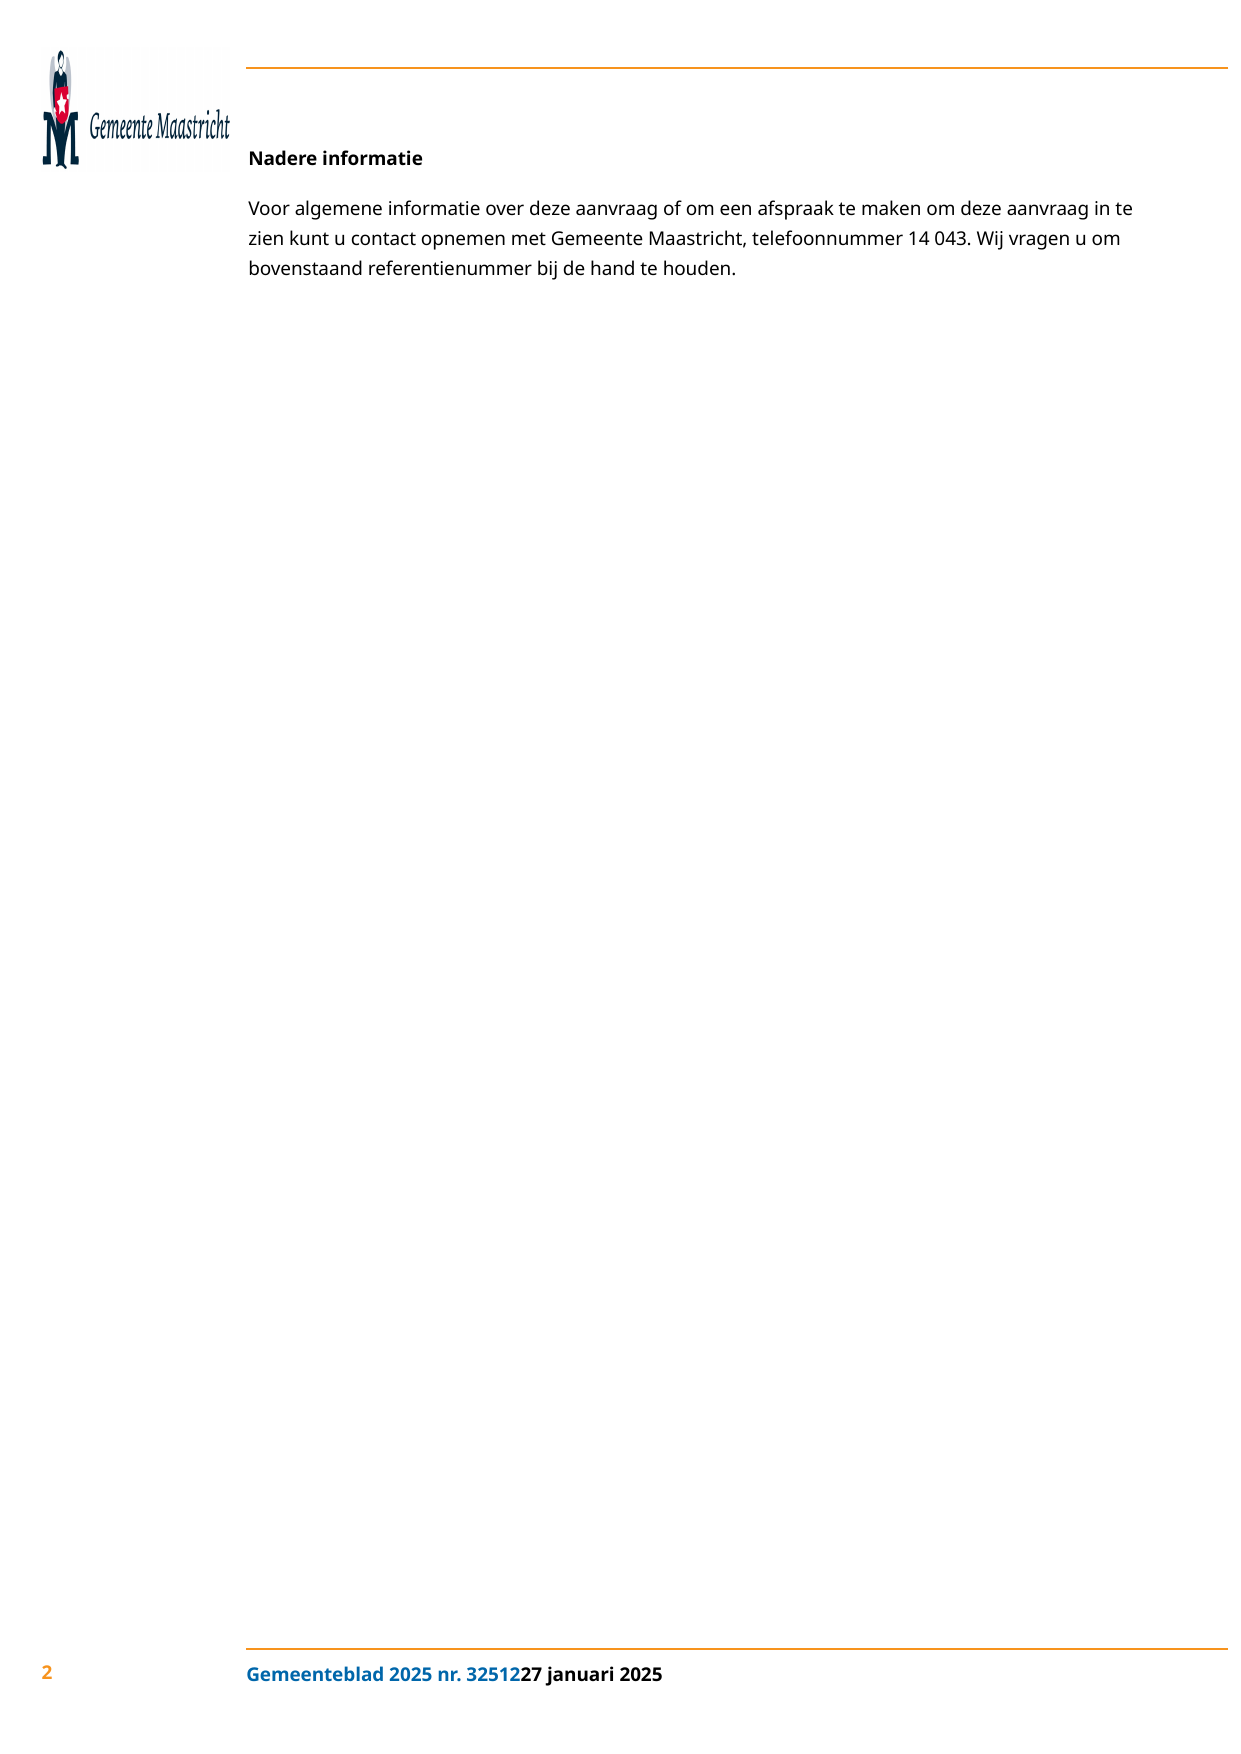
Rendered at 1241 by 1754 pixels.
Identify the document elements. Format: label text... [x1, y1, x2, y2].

picture [41, 47, 231, 172]
text Voor algemene informatie over deze aanvraag of om een afspraak te maken om deze aanvraag in te zien kunt u contact opnemen met Gemeente Maastricht, telefoonnummer 14 043. Wij vragen u om bovenstaand referentienummer bij de hand te houden. [248, 196, 1152, 281]
text Nadere informatie [248, 145, 1152, 171]
